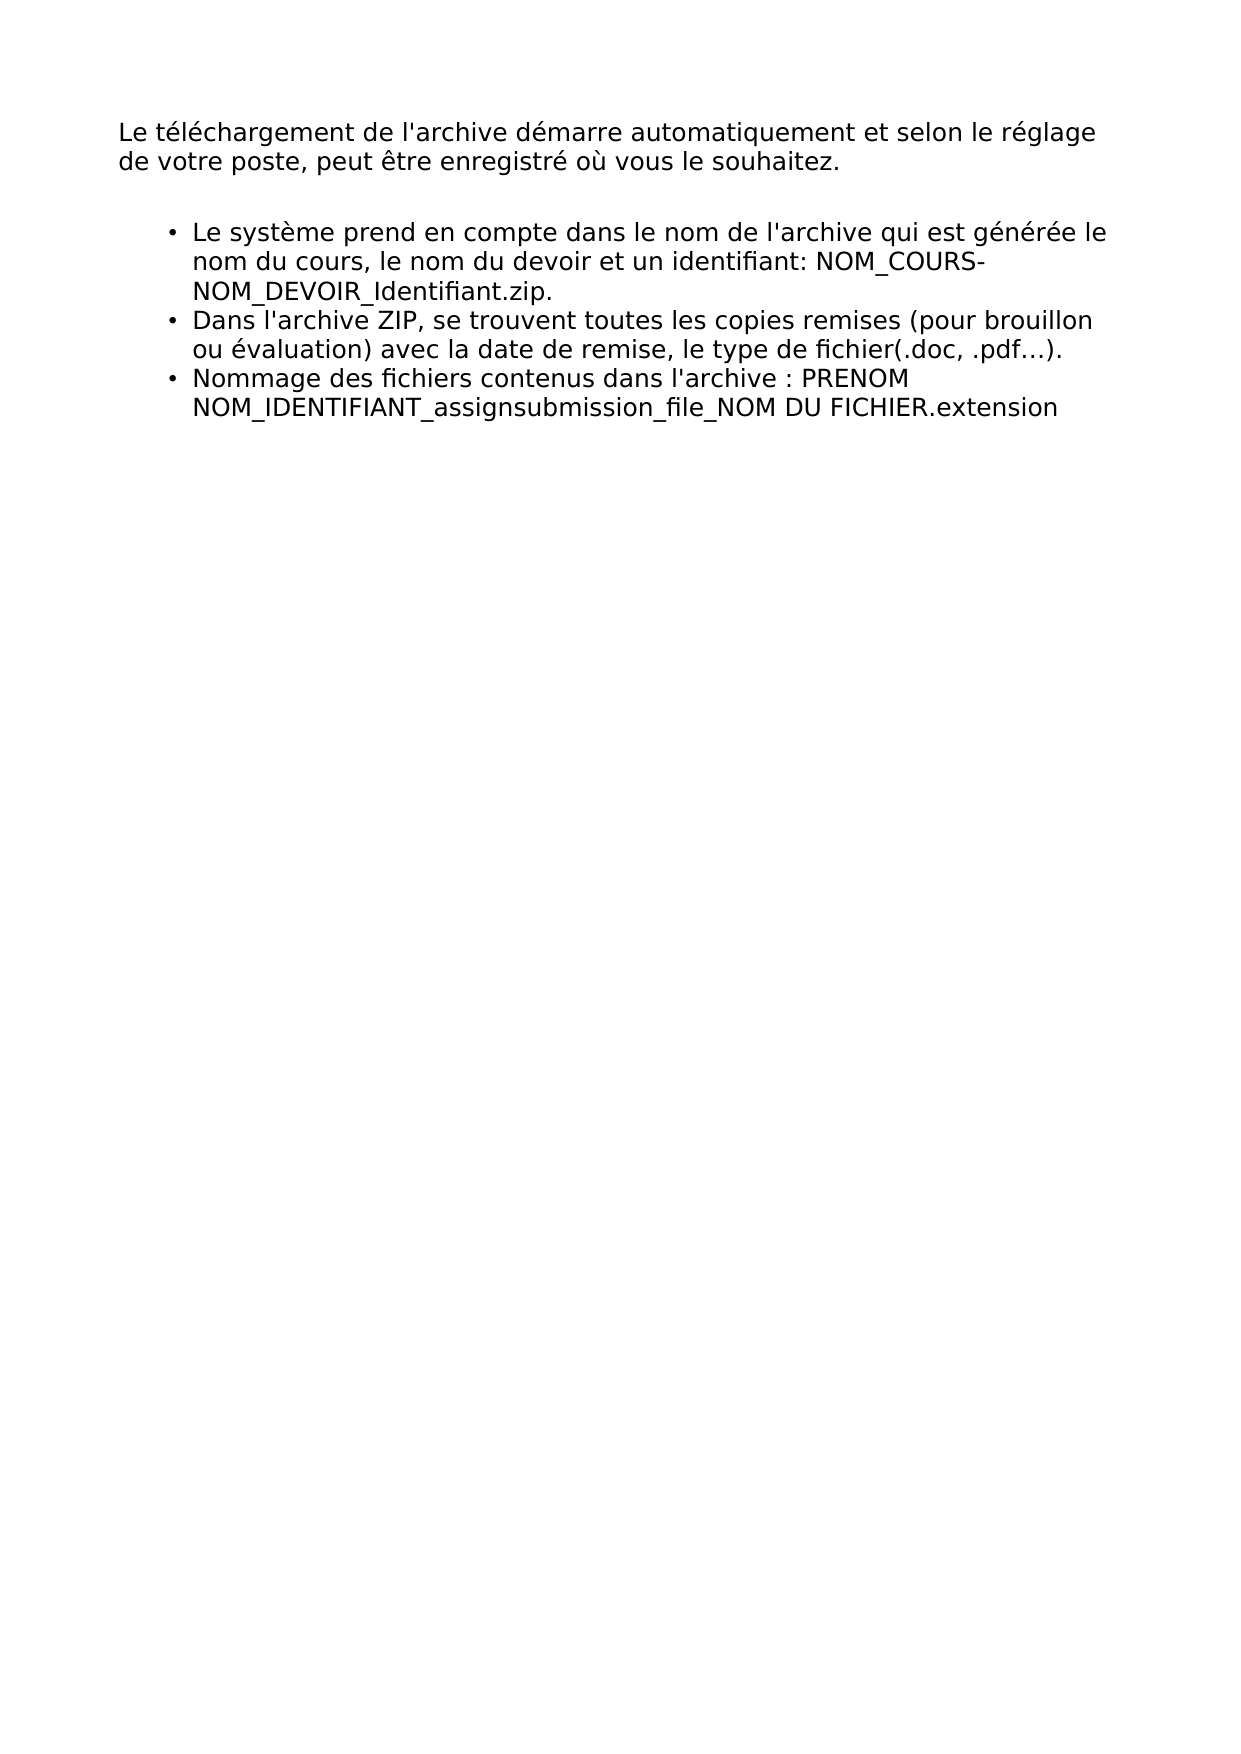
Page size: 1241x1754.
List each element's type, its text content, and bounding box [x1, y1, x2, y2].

list Le système prend en compte dans le nom de l'archive qui est générée le nom du cours, le nom du devoir et un identifiant: NOM_COURS-NOM_DEVOIR_Identifiant.zip. [177, 218, 1122, 306]
list Nommage des fichiers contenus dans l'archive : PRENOM NOM_IDENTIFIANT_assignsubmission_file_NOM DU FICHIER.extension [177, 364, 1122, 423]
text Le téléchargement de l'archive démarre automatiquement et selon le réglage de votre poste, peut être enregistré où vous le souhaitez. [118, 118, 1122, 176]
list Dans l'archive ZIP, se trouvent toutes les copies remises (pour brouillon ou évaluation) avec la date de remise, le type de fichier(.doc, .pdf…). [177, 306, 1122, 364]
